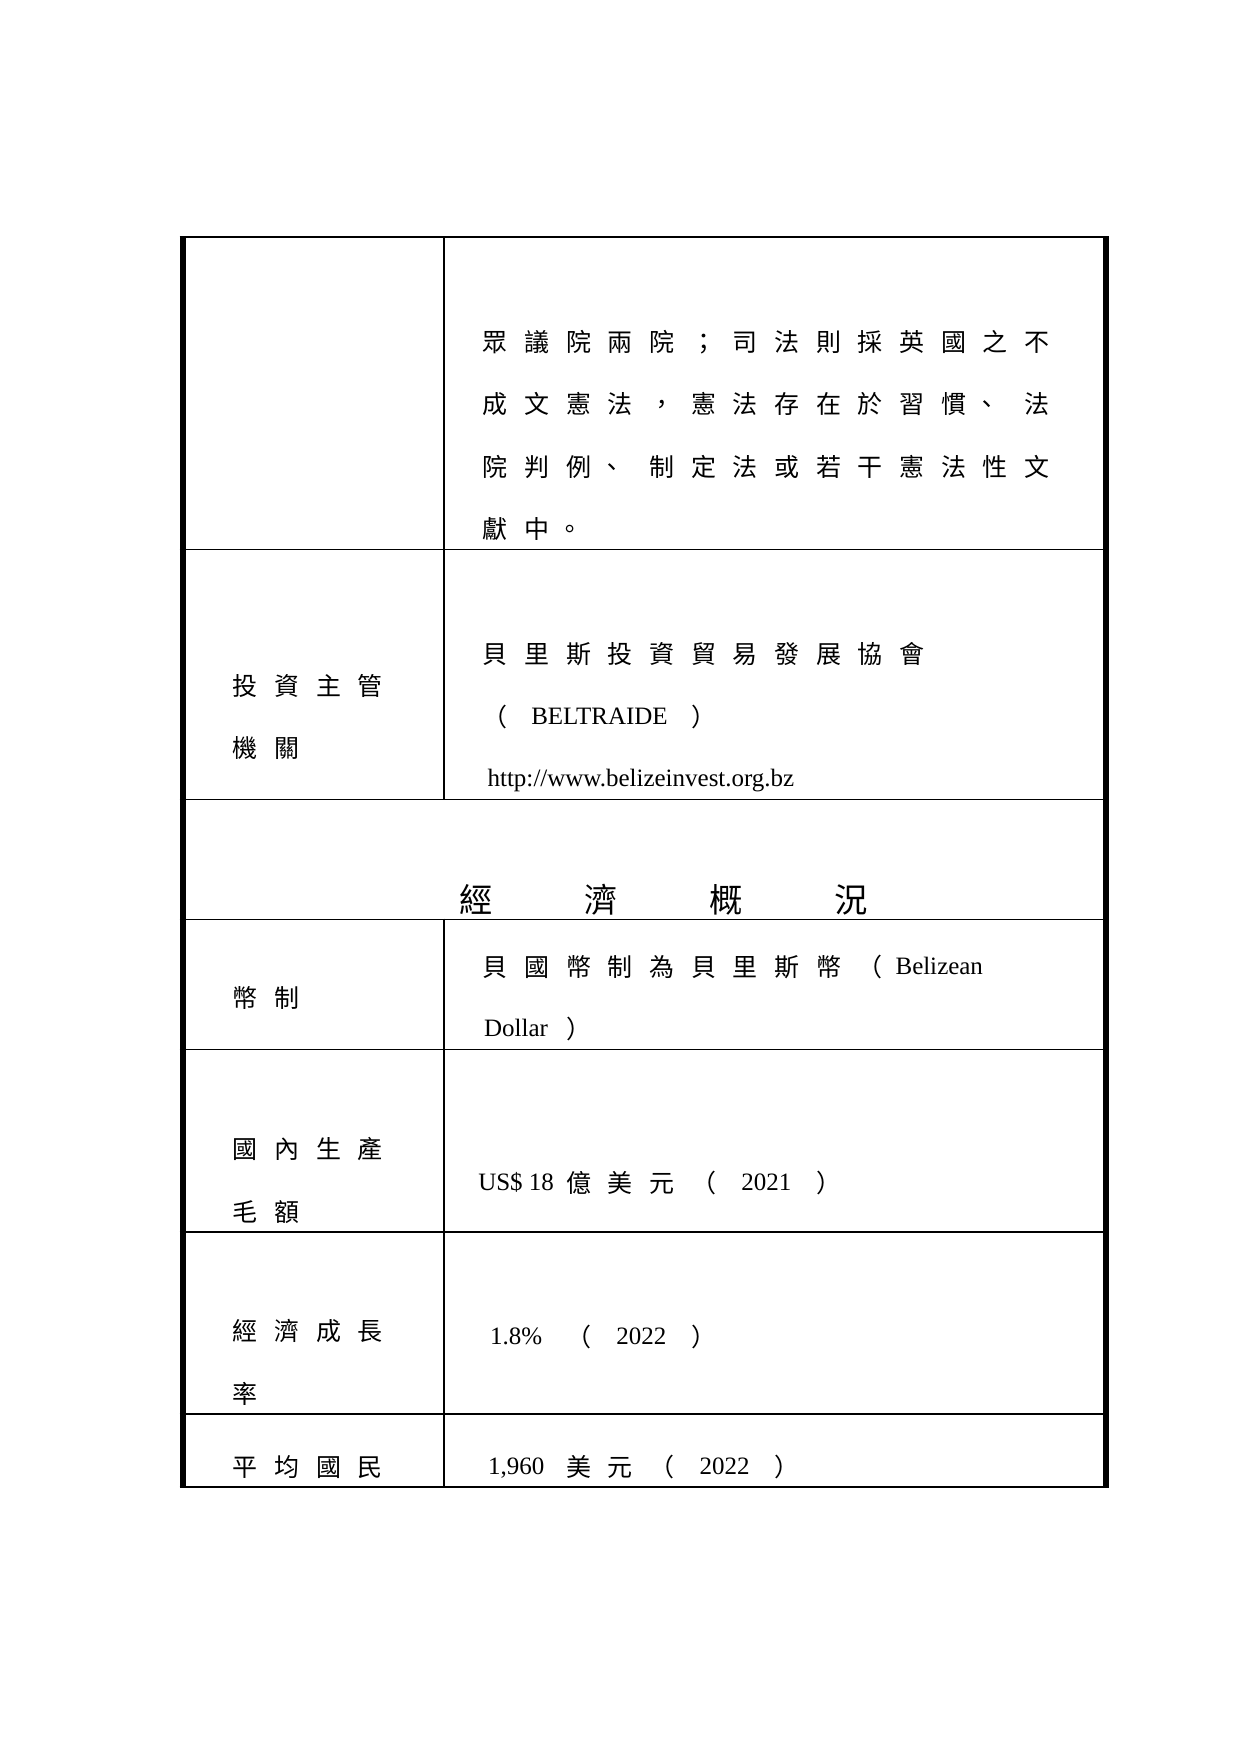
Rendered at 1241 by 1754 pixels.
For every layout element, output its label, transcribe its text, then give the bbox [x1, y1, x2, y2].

table_cell US$ 18億美元（2021） [445, 1050, 1103, 1231]
table_cell [186, 238, 443, 549]
table_cell 幣制 [186, 920, 443, 1049]
table_cell 貝國幣制為貝里斯幣（Belizean Dollar） [445, 920, 1103, 1049]
table_cell 國內生產毛額 [186, 1050, 443, 1231]
table_cell 經濟成長率 [186, 1233, 443, 1413]
table_cell 平均國民 [186, 1415, 443, 1486]
table_cell 貝里斯投資貿易發展協會（BELTRAIDE） http://www.belizeinvest.org.bz [445, 550, 1103, 799]
table_cell 眾議院兩院；司法則採英國之不成文憲法，憲法存在於習慣、法院判例、制定法或若干憲法性文獻中。 [445, 238, 1103, 549]
table_cell 1.8%（2022） [445, 1233, 1103, 1413]
table_cell 投資主管機關 [186, 550, 443, 799]
table_cell 經 濟 概 況 [186, 800, 1103, 918]
table_cell 1,960美元（2022） [445, 1415, 1103, 1486]
